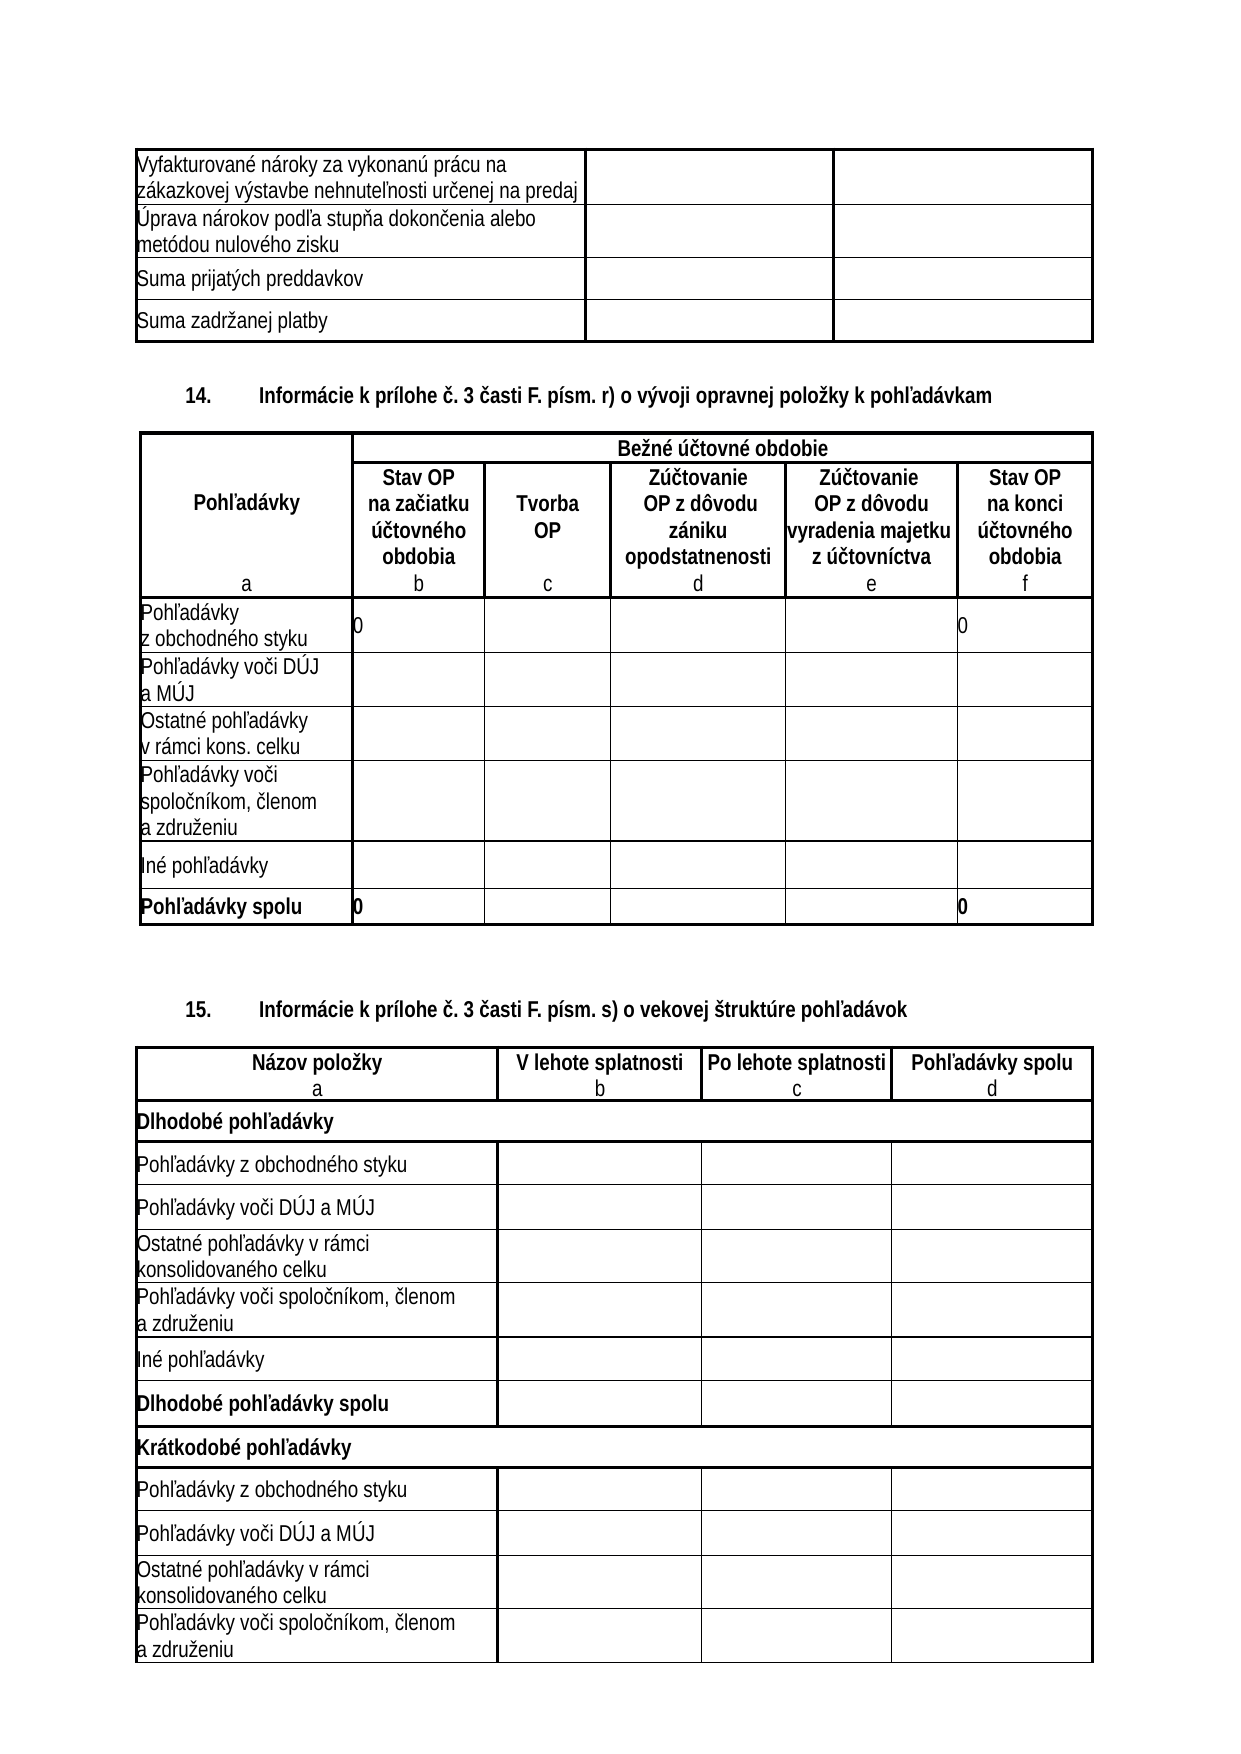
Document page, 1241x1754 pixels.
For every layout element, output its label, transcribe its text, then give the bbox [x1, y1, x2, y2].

table_cell [499, 1143, 701, 1184]
table_cell [958, 653, 1091, 706]
table_cell [587, 258, 832, 298]
table_cell [892, 1556, 1091, 1608]
table_header Pohľadávky spolu [893, 1049, 1091, 1075]
table_cell [786, 842, 957, 888]
table_cell [702, 1283, 891, 1336]
table_cell [499, 1469, 701, 1510]
table_cell [835, 151, 1091, 203]
table_cell [485, 599, 610, 652]
table_cell [958, 707, 1091, 760]
table_cell [485, 653, 610, 706]
table_cell Pohľadávky voči spoločníkom, členom a združeniu [138, 1283, 496, 1336]
table_cell 0 [958, 889, 1091, 923]
table_cell a [142, 570, 351, 596]
table_cell [892, 1609, 1091, 1662]
table_cell [485, 842, 610, 888]
table_cell [485, 761, 610, 840]
table_cell [611, 842, 785, 888]
table_cell f [959, 570, 1091, 596]
table_cell [892, 1283, 1091, 1336]
table_cell [892, 1381, 1091, 1424]
table_cell 0 [354, 889, 484, 923]
table_cell [499, 1338, 701, 1380]
table_cell [499, 1511, 701, 1554]
table_cell [702, 1381, 891, 1424]
table_cell [354, 707, 484, 760]
table_cell [702, 1511, 891, 1554]
table_cell [354, 842, 484, 888]
table_cell Krátkodobé pohľadávky [138, 1428, 1091, 1466]
table_cell 0 [958, 599, 1091, 652]
table_cell [786, 599, 957, 652]
table_cell [892, 1511, 1091, 1554]
table_cell Pohľadávky voči DÚJ a MÚJ [138, 1185, 496, 1228]
table_cell [499, 1381, 701, 1424]
table_cell Iné pohľadávky [138, 1338, 496, 1380]
table_cell Pohľadávky voči DÚJ a MÚJ [138, 1511, 496, 1554]
table_cell [702, 1338, 891, 1380]
table_cell Pohľadávky spolu [142, 889, 351, 923]
table_cell [835, 258, 1091, 298]
table_cell [892, 1185, 1091, 1228]
table_cell b [354, 570, 483, 596]
table_cell [702, 1143, 891, 1184]
table_cell [786, 889, 957, 923]
table_cell [702, 1556, 891, 1608]
table_cell [485, 707, 610, 760]
table_cell [892, 1469, 1091, 1510]
table_cell [485, 889, 610, 923]
table_cell Tvorba OP [486, 464, 609, 569]
table_cell [354, 761, 484, 840]
table_cell Pohľadávky voči DÚJ a MÚJ [142, 653, 351, 706]
table_cell [786, 653, 957, 706]
table_cell [958, 842, 1091, 888]
table_cell [499, 1230, 701, 1282]
table_cell Vyfakturované nároky za vykonanú prácu na zákazkovej výstavbe nehnuteľnosti určenej na predaj [138, 151, 584, 203]
table_cell Ostatné pohľadávky v rámci konsolidovaného celku [138, 1230, 496, 1282]
table_cell Pohľadávky voči spoločníkom, členom a združeniu [138, 1609, 496, 1662]
list Informácie k prílohe č. 3 časti F. písm. s) o vekovej štruktúre pohľadávok [185, 996, 1093, 1023]
table_header Bežné účtovné obdobie [354, 435, 1091, 461]
table_cell Pohľadávky z obchodného styku [142, 599, 351, 652]
table_cell [892, 1338, 1091, 1380]
table_cell [786, 761, 957, 840]
table_cell c [703, 1075, 890, 1099]
table_cell d [893, 1075, 1091, 1099]
table_cell Úprava nárokov podľa stupňa dokončenia alebo metódou nulového zisku [138, 205, 584, 257]
table_cell 0 [354, 599, 484, 652]
table_cell b [499, 1075, 700, 1099]
table_cell c [486, 570, 609, 596]
table_cell [702, 1609, 891, 1662]
table_cell [499, 1609, 701, 1662]
table_cell Stav OP na konci účtovného obdobia [959, 464, 1091, 569]
table_cell Ostatné pohľadávky v rámci konsolidovaného celku [138, 1556, 496, 1608]
table_header Po lehote splatnosti [703, 1049, 890, 1075]
table_cell Suma zadržanej platby [138, 300, 584, 340]
table_cell Pohľadávky voči spoločníkom, členom a združeniu [142, 761, 351, 840]
table_cell [587, 205, 832, 257]
table_cell Iné pohľadávky [142, 842, 351, 888]
table_cell [835, 205, 1091, 257]
table_cell [702, 1230, 891, 1282]
list Informácie k prílohe č. 3 časti F. písm. r) o vývoji opravnej položky k pohľadávkam [185, 382, 1093, 408]
table_cell [892, 1230, 1091, 1282]
table_cell [702, 1469, 891, 1510]
table_header V lehote splatnosti [499, 1049, 700, 1075]
table_cell Stav OP na začiatku účtovného obdobia [354, 464, 483, 569]
table_header Pohľadávky [142, 435, 351, 569]
table_cell Pohľadávky z obchodného styku [138, 1143, 496, 1184]
table_cell Dlhodobé pohľadávky [138, 1102, 1091, 1140]
table_cell [611, 599, 785, 652]
table_cell [499, 1283, 701, 1336]
table_cell [611, 707, 785, 760]
table_cell Pohľadávky z obchodného styku [138, 1469, 496, 1510]
table_cell Ostatné pohľadávky v rámci kons. celku [142, 707, 351, 760]
table_cell [611, 653, 785, 706]
table_header Názov položky [138, 1049, 496, 1075]
table_cell [958, 761, 1091, 840]
table_cell [702, 1185, 891, 1228]
table_cell d [612, 570, 784, 596]
table_cell Dlhodobé pohľadávky spolu [138, 1381, 496, 1424]
table_cell [611, 761, 785, 840]
table_cell [499, 1556, 701, 1608]
table_cell Suma prijatých preddavkov [138, 258, 584, 298]
table_cell a [138, 1075, 496, 1099]
table_cell [499, 1185, 701, 1228]
table_cell Zúčtovanie OP z dôvodu vyradenia majetku z účtovníctva [787, 464, 956, 569]
table_cell [587, 300, 832, 340]
table_cell [786, 707, 957, 760]
table_cell [611, 889, 785, 923]
table_cell e [787, 570, 956, 596]
table_cell [354, 653, 484, 706]
table_cell Zúčtovanie OP z dôvodu zániku opodstatnenosti [612, 464, 784, 569]
table_cell [835, 300, 1091, 340]
table_cell [892, 1143, 1091, 1184]
table_cell [587, 151, 832, 203]
